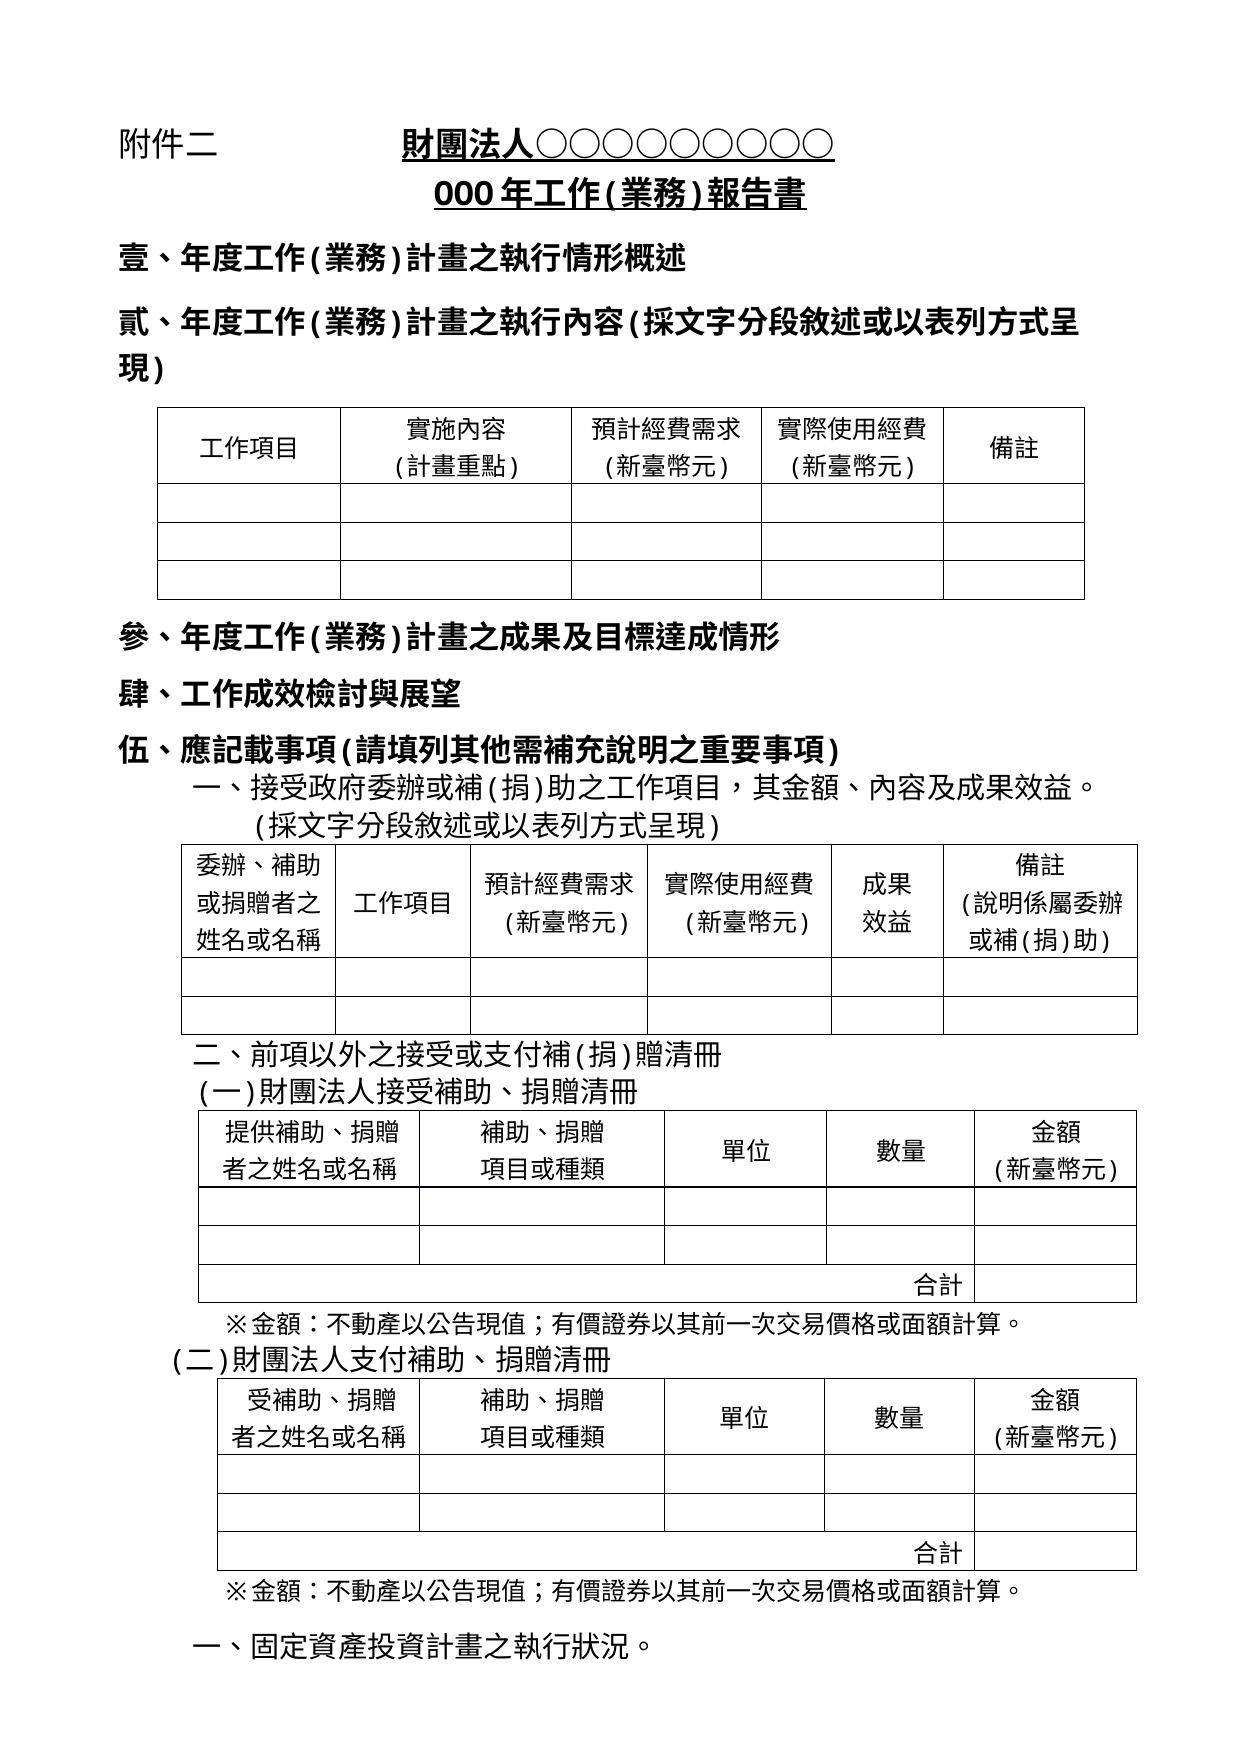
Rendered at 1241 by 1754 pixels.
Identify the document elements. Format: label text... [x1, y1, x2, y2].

table_header 備註 (說明係屬委辦或補(捐)助) [944, 845, 1137, 957]
table_cell [572, 561, 761, 599]
table_header 受補助、捐贈者之姓名或名稱 [218, 1379, 419, 1454]
table_cell [975, 1494, 1136, 1531]
text 肆、工作成效檢討與展望 [118, 675, 1122, 712]
table_cell [648, 958, 831, 996]
list 接受政府委辦或補(捐)助之工作項目，其金額、內容及成果效益。(採文字分段敘述或以表列方式呈現) [192, 769, 1122, 844]
table_cell 合計 [199, 1265, 974, 1302]
table_header 備註 [944, 408, 1084, 483]
table_cell [572, 523, 761, 560]
list 財團法人接受補助、捐贈清冊 [195, 1073, 1122, 1110]
text ※金額：不動產以公告現值；有價證券以其前一次交易價格或面額計算。 [150, 1571, 1122, 1608]
text OOO年工作(業務)報告書 [118, 166, 1122, 215]
text 參、年度工作(業務)計畫之成果及目標達成情形 [118, 619, 1122, 656]
list 財團法人支付補助、捐贈清冊 [168, 1341, 1122, 1378]
table_cell [341, 484, 571, 522]
table_cell [825, 1455, 974, 1493]
table_cell [832, 997, 943, 1034]
list 前項以外之接受或支付補(捐)贈清冊 [192, 1035, 1122, 1073]
table_cell [158, 484, 340, 522]
table_cell [665, 1494, 824, 1531]
table_cell 合計 [218, 1532, 974, 1570]
table_cell [762, 561, 943, 599]
text 附件二 財團法人○○○○○○○○○ [118, 118, 1122, 166]
table_header 數量 [827, 1111, 974, 1186]
table_cell [665, 1188, 826, 1225]
table_header 實際使用經費 (新臺幣元) [648, 845, 831, 957]
table_header 實施內容 (計畫重點) [341, 408, 571, 483]
table_cell [944, 523, 1084, 560]
table_cell [572, 484, 761, 522]
text 伍、應記載事項(請填列其他需補充說明之重要事項) [118, 731, 1122, 769]
list 固定資產投資計畫之執行狀況。 [192, 1627, 1122, 1664]
table_cell [832, 958, 943, 996]
table_cell [665, 1226, 826, 1263]
table_cell [199, 1226, 419, 1263]
text 貳、年度工作(業務)計畫之執行內容(採文字分段敘述或以表列方式呈現) [118, 298, 1122, 388]
table_cell [218, 1494, 419, 1531]
table_cell [341, 561, 571, 599]
table_cell [420, 1455, 664, 1493]
table_cell [182, 958, 335, 996]
table_cell [762, 484, 943, 522]
table_header 實際使用經費 (新臺幣元) [762, 408, 943, 483]
table_header 金額 (新臺幣元) [975, 1379, 1136, 1454]
table_cell [975, 1265, 1136, 1302]
table_cell [336, 997, 470, 1034]
table_header 單位 [665, 1111, 826, 1186]
table_header 提供補助、捐贈者之姓名或名稱 [199, 1111, 419, 1186]
table_cell [825, 1494, 974, 1531]
table_cell [158, 523, 340, 560]
table_cell [182, 997, 335, 1034]
text ※金額：不動產以公告現值；有價證券以其前一次交易價格或面額計算。 [150, 1303, 1122, 1341]
table_header 補助、捐贈 項目或種類 [420, 1111, 664, 1186]
table_cell [218, 1455, 419, 1493]
text 壹、年度工作(業務)計畫之執行情形概述 [118, 233, 1122, 279]
table_cell [827, 1188, 974, 1225]
table_cell [827, 1226, 974, 1263]
table_cell [199, 1188, 419, 1225]
table_cell [665, 1455, 824, 1493]
table_cell [471, 997, 647, 1034]
table_cell [944, 997, 1137, 1034]
table_header 數量 [825, 1379, 974, 1454]
table_cell [944, 958, 1137, 996]
table_header 金額 (新臺幣元) [975, 1111, 1136, 1186]
table_header 單位 [665, 1379, 824, 1454]
table_cell [944, 561, 1084, 599]
table_cell [762, 523, 943, 560]
table_cell [336, 958, 470, 996]
table_cell [975, 1532, 1136, 1570]
table_cell [341, 523, 571, 560]
table_header 預計經費需求 (新臺幣元) [471, 845, 647, 957]
table_header 預計經費需求 (新臺幣元) [572, 408, 761, 483]
table_cell [944, 484, 1084, 522]
table_cell [975, 1455, 1136, 1493]
table_cell [648, 997, 831, 1034]
table_cell [158, 561, 340, 599]
table_cell [420, 1188, 664, 1225]
table_header 委辦、補助或捐贈者之姓名或名稱 [182, 845, 335, 957]
table_cell [975, 1226, 1136, 1263]
table_cell [420, 1226, 664, 1263]
table_cell [471, 958, 647, 996]
table_header 補助、捐贈 項目或種類 [420, 1379, 664, 1454]
table_cell [975, 1188, 1136, 1225]
table_header 成果 效益 [832, 845, 943, 957]
table_header 工作項目 [158, 408, 340, 483]
table_header 工作項目 [336, 845, 470, 957]
table_cell [420, 1494, 664, 1531]
